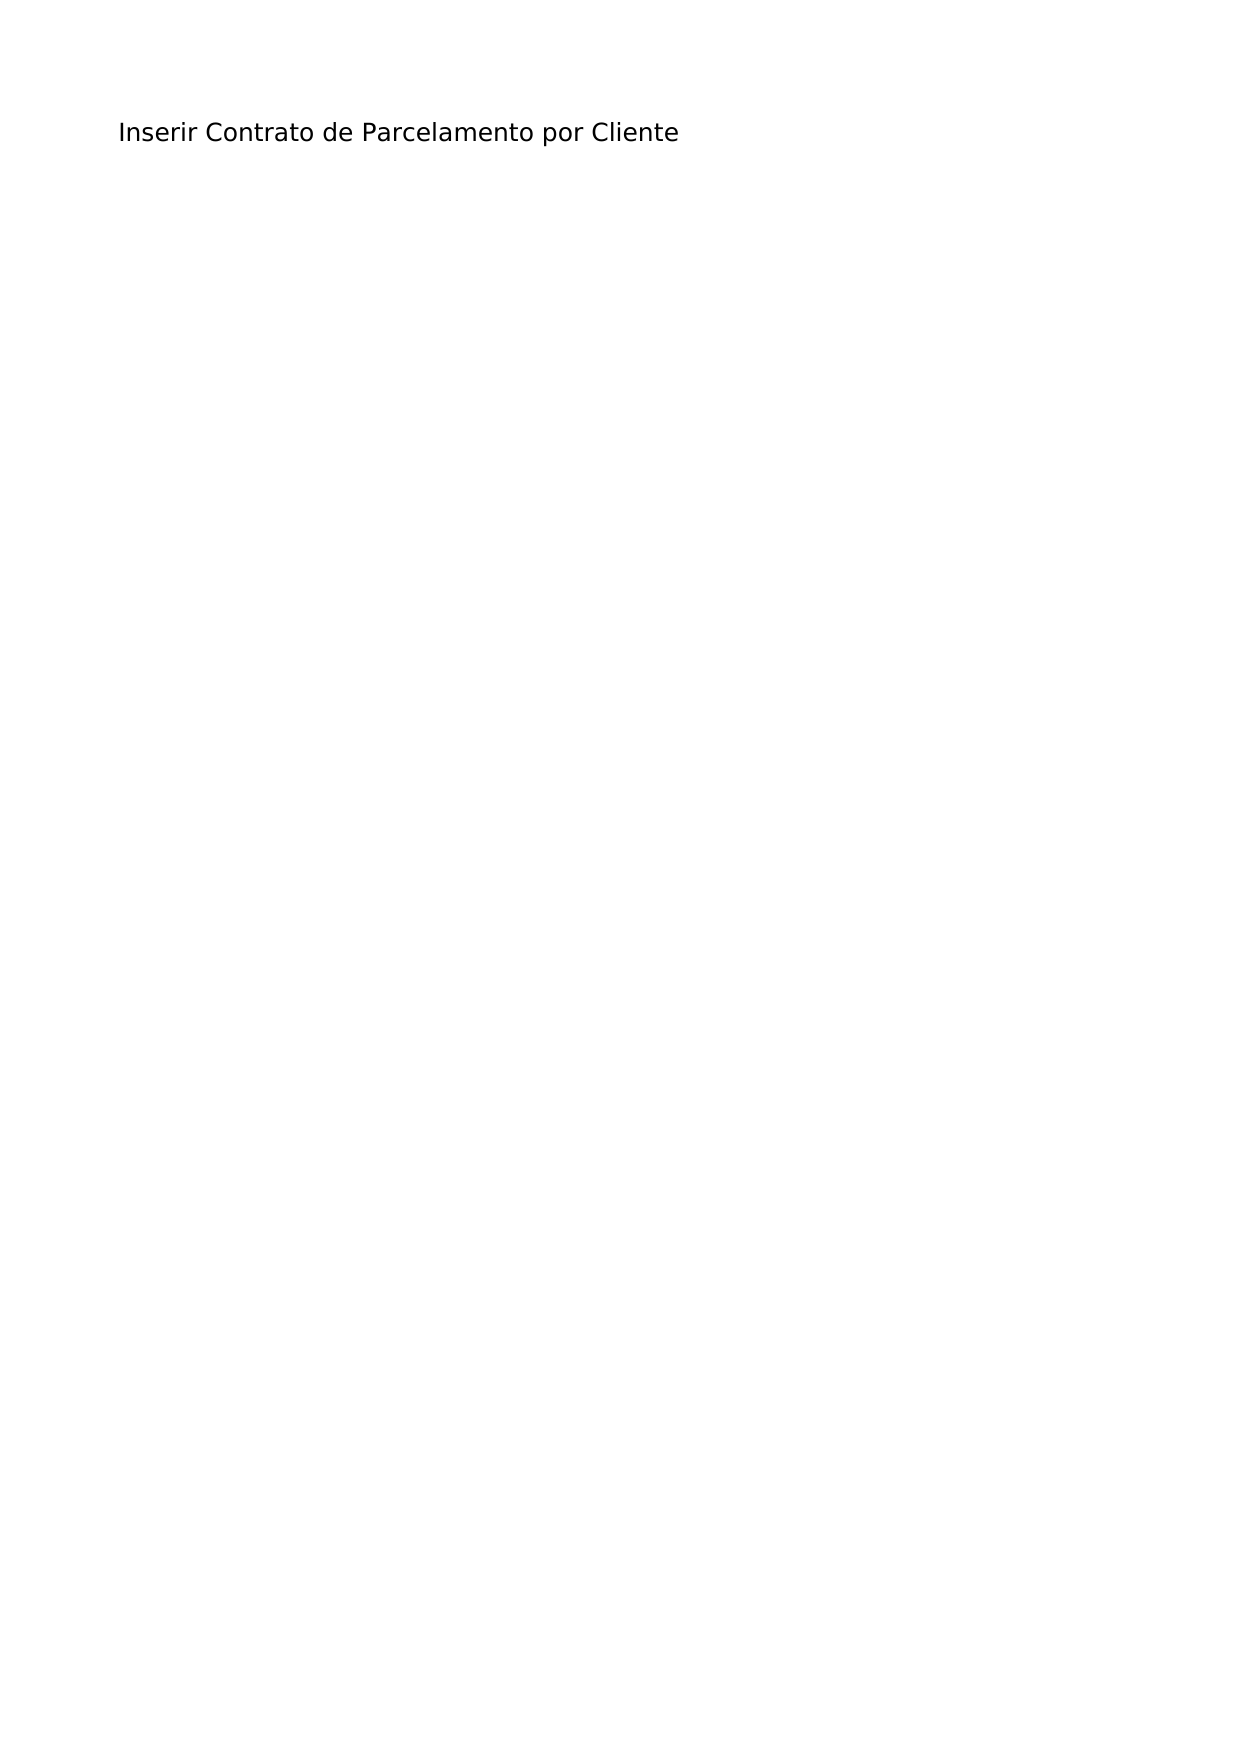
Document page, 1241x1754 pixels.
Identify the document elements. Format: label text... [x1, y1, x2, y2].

text Inserir Contrato de Parcelamento por Cliente [118, 118, 1122, 147]
